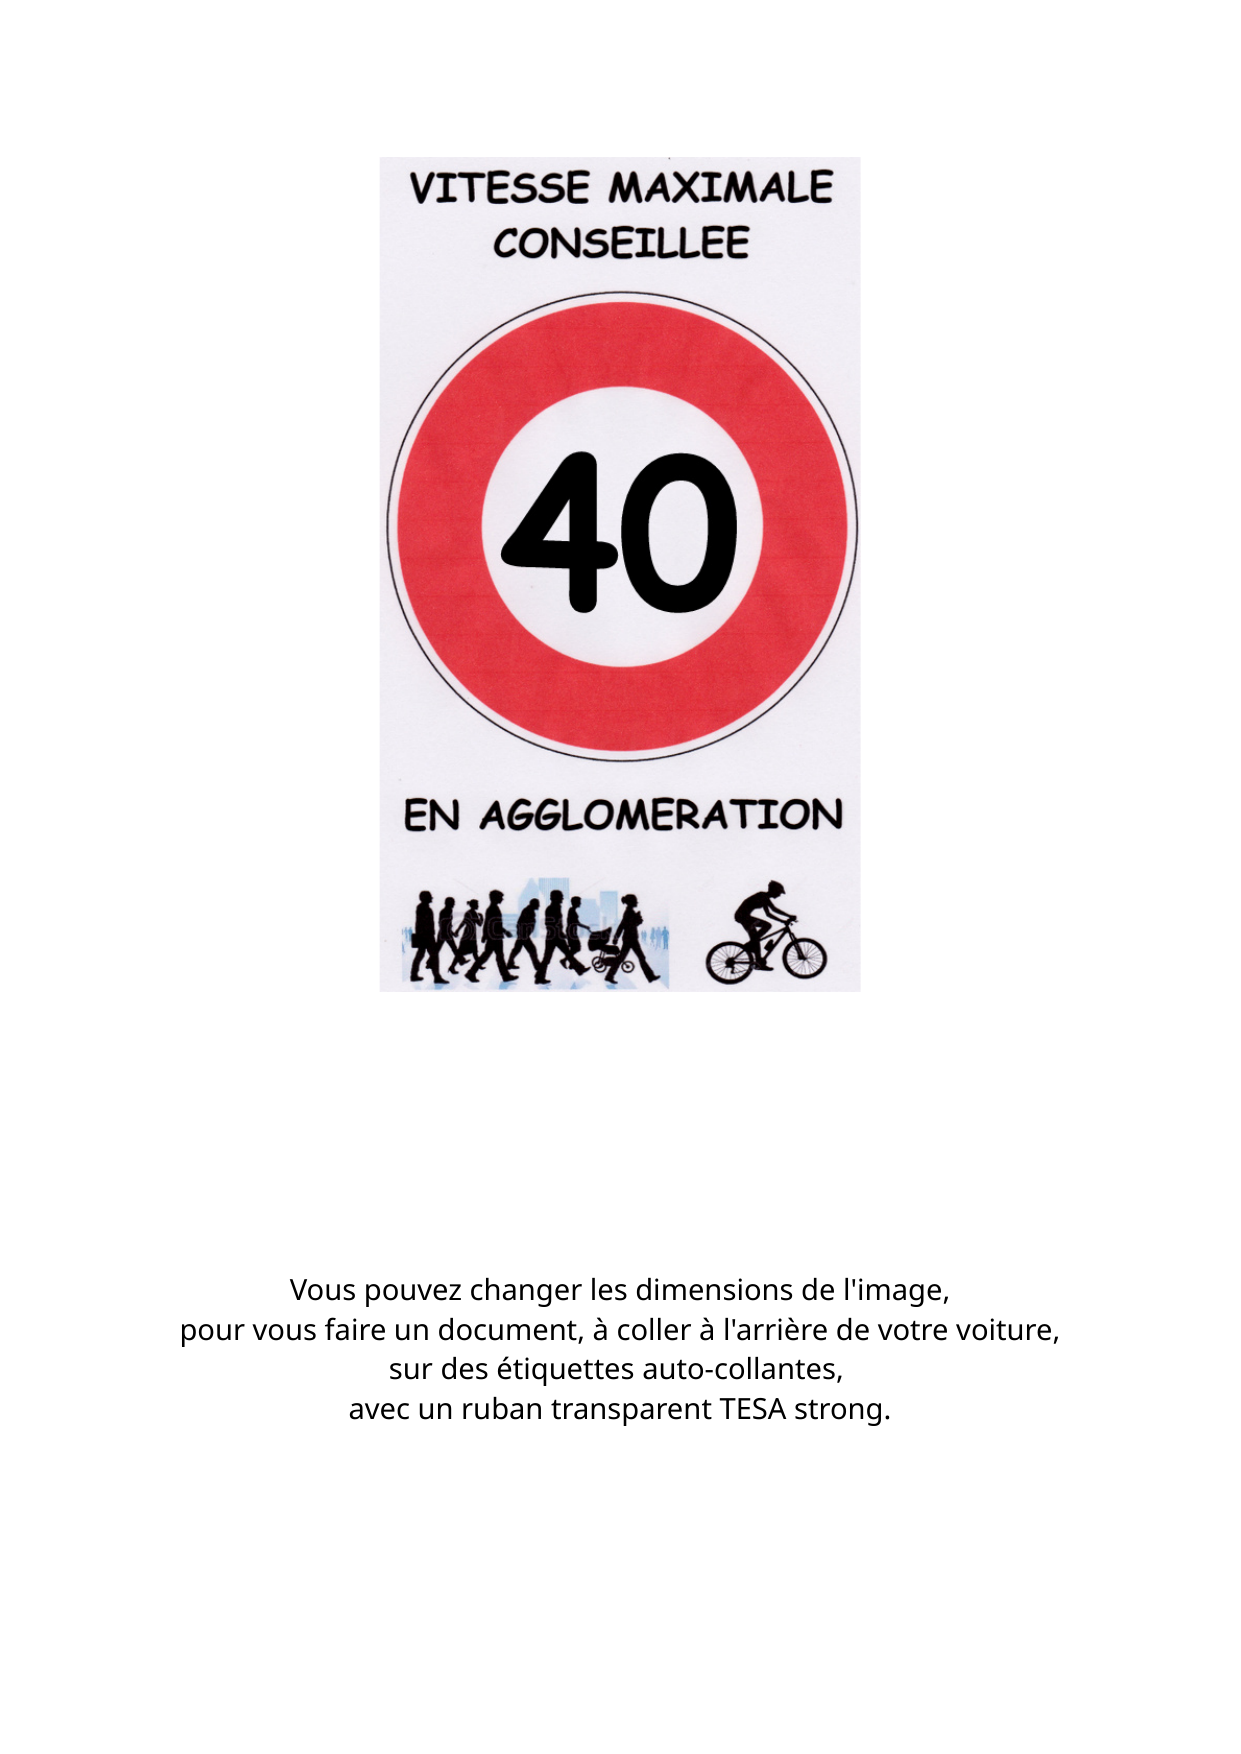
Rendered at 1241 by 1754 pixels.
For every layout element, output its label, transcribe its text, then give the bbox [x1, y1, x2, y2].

picture [379, 157, 861, 992]
text pour vous faire un document, à coller à l'arrière de votre voiture, [118, 1309, 1122, 1348]
text Vous pouvez changer les dimensions de l'image, [118, 1269, 1122, 1309]
text sur des étiquettes auto-collantes, [118, 1348, 1122, 1388]
text avec un ruban transparent TESA strong. [118, 1388, 1122, 1428]
